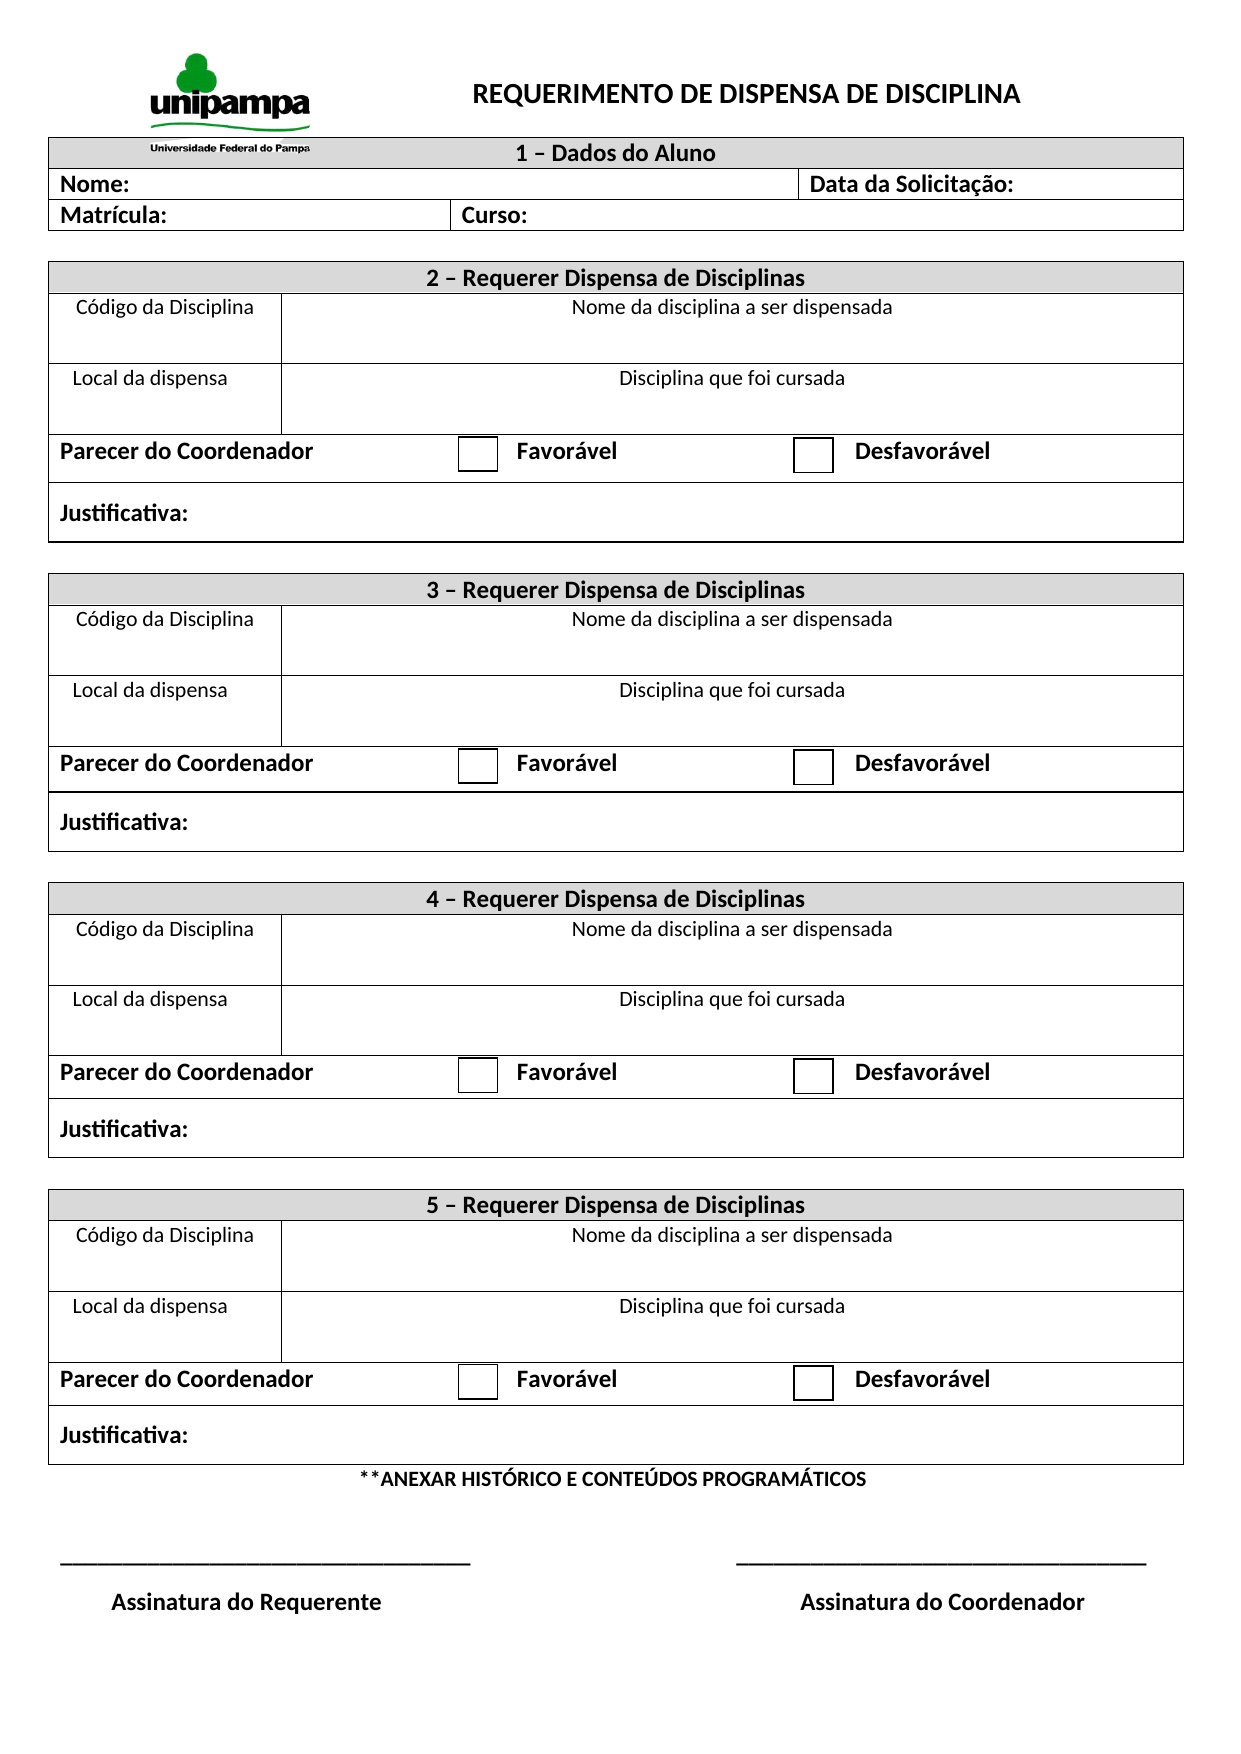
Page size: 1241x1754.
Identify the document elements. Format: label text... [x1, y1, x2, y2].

table_cell Nome: [49, 169, 798, 199]
table_cell Nome da disciplina a ser dispensada [282, 1221, 1183, 1291]
table_cell Curso: [451, 200, 1183, 230]
table_cell Código da Disciplina [49, 1221, 281, 1291]
text REQUERIMENTO DE DISPENSA DE DISCIPLINA [211, 75, 1165, 111]
text Assinatura do Requerente Assinatura do Coordenador [60, 1586, 1165, 1616]
text [60, 75, 181, 111]
table_cell Justificativa: [49, 793, 1183, 851]
table_header 1 – Dados do Aluno [49, 138, 1183, 168]
table_header 2 – Requerer Dispensa de Disciplinas [49, 262, 1183, 292]
table_cell Disciplina que foi cursada [282, 986, 1183, 1055]
table_cell Justificativa: [49, 1406, 1183, 1464]
table_cell Disciplina que foi cursada [282, 676, 1183, 746]
table_cell Disciplina que foi cursada [282, 1292, 1183, 1362]
table_cell Data da Solicitação: [799, 169, 1183, 199]
table_cell Parecer do Coordenador Favorável Desfavorável [49, 435, 1183, 482]
table_cell Parecer do Coordenador Favorável Desfavorável [49, 1056, 1183, 1098]
table_cell Nome da disciplina a ser dispensada [282, 915, 1183, 984]
table_cell Parecer do Coordenador Favorável Desfavorável [49, 747, 1183, 791]
table_cell Parecer do Coordenador Favorável Desfavorável [49, 1363, 1183, 1404]
table_cell Código da Disciplina [49, 294, 281, 363]
table_header 3 – Requerer Dispensa de Disciplinas [49, 574, 1183, 604]
table_cell Local da dispensa [49, 1292, 281, 1362]
table_header 5 – Requerer Dispensa de Disciplinas [49, 1190, 1183, 1220]
picture [149, 138, 310, 154]
table_cell Local da dispensa [49, 986, 281, 1055]
table_cell Código da Disciplina [49, 606, 281, 675]
table_cell Matrícula: [49, 200, 450, 230]
table_cell Código da Disciplina [49, 915, 281, 984]
picture [149, 51, 310, 137]
table_cell Local da dispensa [49, 364, 281, 434]
table_cell Nome da disciplina a ser dispensada [282, 606, 1183, 675]
text **ANEXAR HISTÓRICO E CONTEÚDOS PROGRAMÁTICOS [60, 1465, 1165, 1491]
text _________________________________ _________________________________ [60, 1538, 1165, 1569]
table_cell Justificativa: [49, 483, 1183, 541]
table_cell Justificativa: [49, 1099, 1183, 1157]
table_cell Local da dispensa [49, 676, 281, 746]
table_header 4 – Requerer Dispensa de Disciplinas [49, 883, 1183, 914]
table_cell Nome da disciplina a ser dispensada [282, 294, 1183, 363]
table_cell Disciplina que foi cursada [282, 364, 1183, 434]
